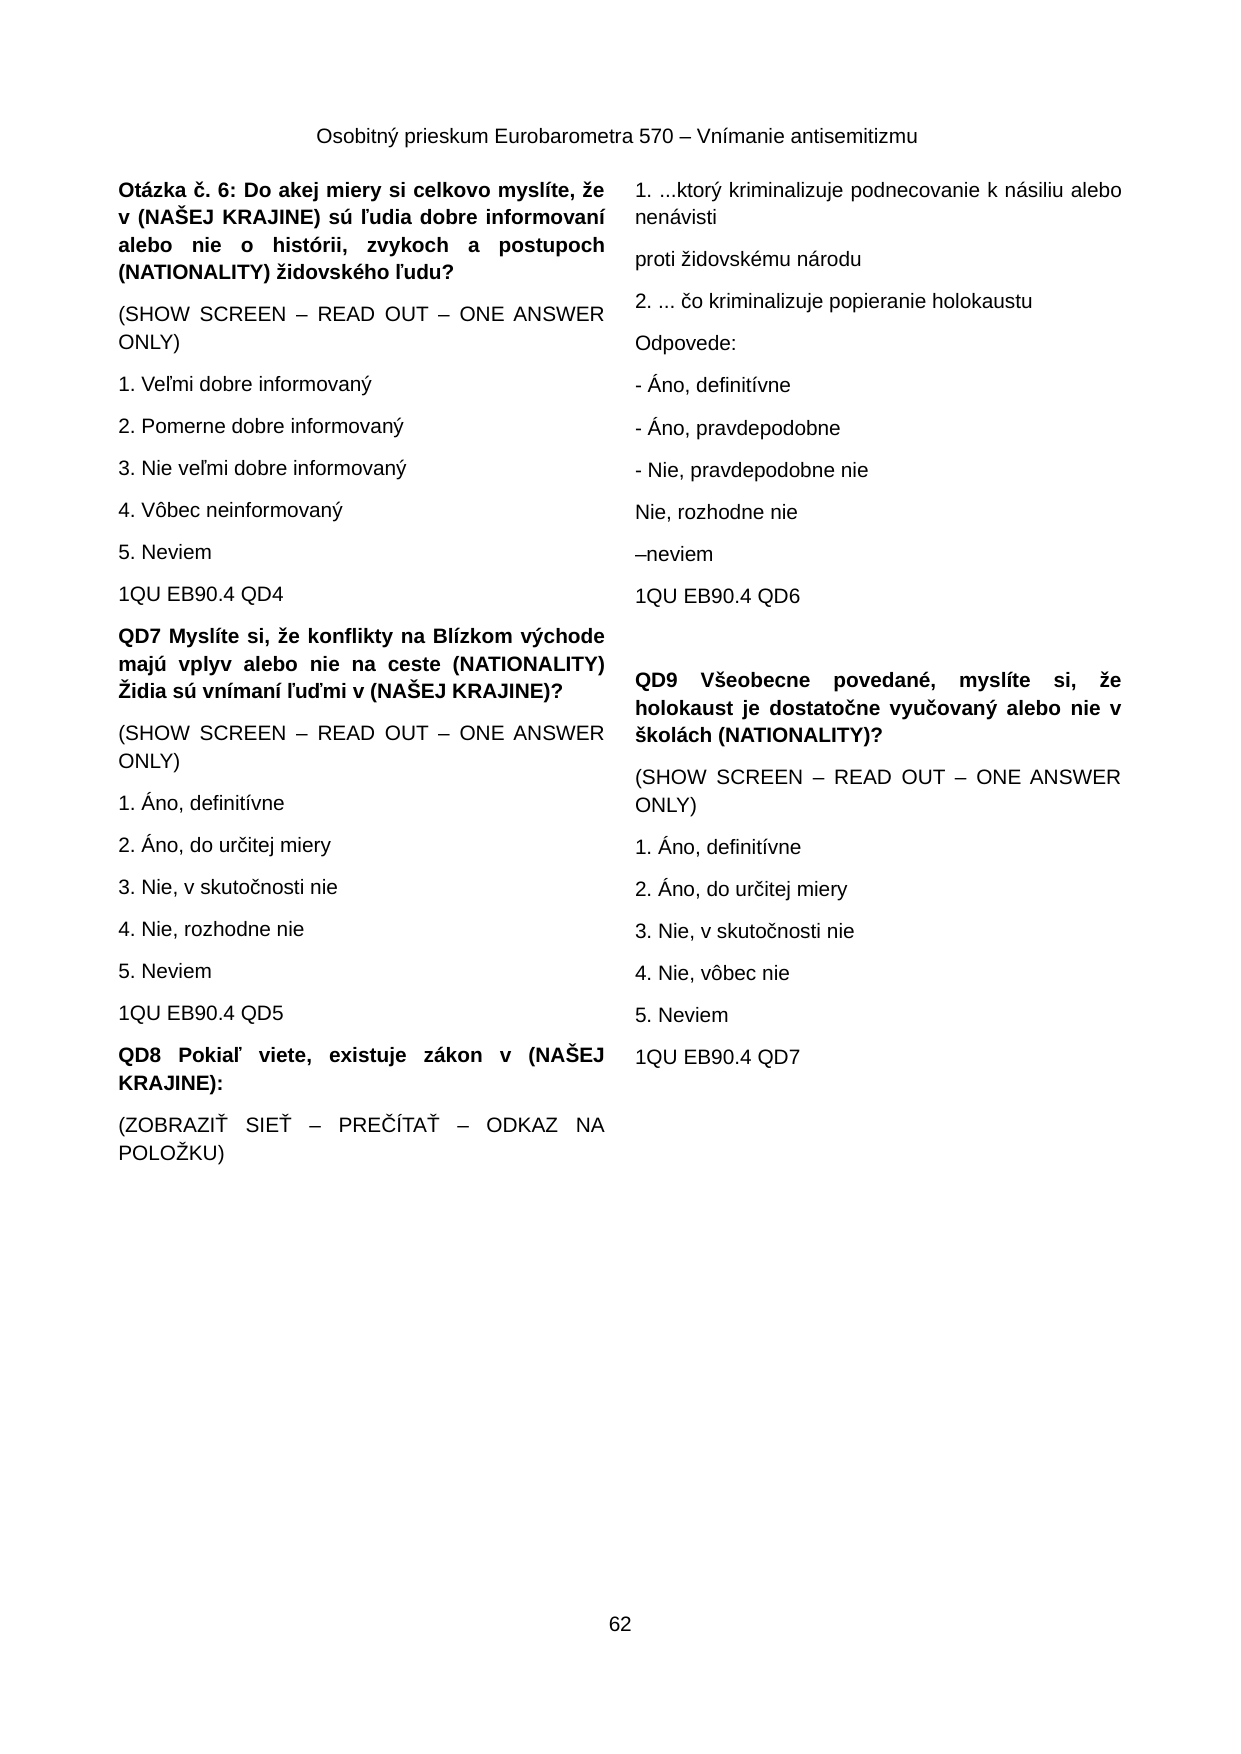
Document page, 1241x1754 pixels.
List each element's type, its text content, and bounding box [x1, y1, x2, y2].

text (SHOW SCREEN – READ OUT – ONE ANSWER ONLY) [118, 721, 605, 773]
text 4. Nie, rozhodne nie [118, 917, 605, 941]
text (ZOBRAZIŤ SIEŤ – PREČÍTAŤ – ODKAZ NA POLOŽKU) [118, 1113, 605, 1164]
text 3. Nie veľmi dobre informovaný [118, 456, 605, 480]
text proti židovskému národu [635, 247, 1122, 271]
text - Áno, pravdepodobne [635, 415, 1122, 439]
text 5. Neviem [118, 959, 605, 983]
text 1QU EB90.4 QD7 [635, 1045, 1122, 1069]
text Odpovede: [635, 331, 1122, 355]
text - Áno, definitívne [635, 373, 1122, 397]
text (SHOW SCREEN – READ OUT – ONE ANSWER ONLY) [635, 765, 1122, 816]
text 2. Áno, do určitej miery [635, 877, 1122, 901]
text 1. ...ktorý kriminalizuje podnecovanie k násiliu alebo nenávisti [635, 177, 1122, 229]
text 2. ... čo kriminalizuje popieranie holokaustu [635, 289, 1122, 313]
text 2. Pomerne dobre informovaný [118, 414, 605, 438]
text 1. Veľmi dobre informovaný [118, 372, 605, 396]
text 1QU EB90.4 QD5 [118, 1001, 605, 1025]
text 3. Nie, v skutočnosti nie [118, 875, 605, 899]
text QD8 Pokiaľ viete, existuje zákon v (NAŠEJ KRAJINE): [118, 1043, 605, 1095]
text 4. Vôbec neinformovaný [118, 498, 605, 522]
text 1. Áno, definitívne [118, 791, 605, 815]
text 2. Áno, do určitej miery [118, 833, 605, 857]
text Otázka č. 6: Do akej miery si celkovo myslíte, že v (NAŠEJ KRAJINE) sú ľudia dobre informovaní alebo nie o histórii, zvykoch a postupoch (NATIONALITY) židovského ľudu? [118, 177, 605, 284]
text 3. Nie, v skutočnosti nie [635, 919, 1122, 943]
text –neviem [635, 542, 1122, 566]
text (SHOW SCREEN – READ OUT – ONE ANSWER ONLY) [118, 302, 605, 353]
text - Nie, pravdepodobne nie [635, 457, 1122, 481]
text 1. Áno, definitívne [635, 834, 1122, 858]
text QD9 Všeobecne povedané, myslíte si, že holokaust je dostatočne vyučovaný alebo nie v školách (NATIONALITY)? [635, 668, 1122, 747]
text 5. Neviem [118, 540, 605, 564]
text 1QU EB90.4 QD4 [118, 582, 605, 606]
text 4. Nie, vôbec nie [635, 961, 1122, 985]
text 1QU EB90.4 QD6 [635, 584, 1122, 608]
text QD7 Myslíte si, že konflikty na Blízkom východe majú vplyv alebo nie na ceste (NATIONALITY) Židia sú vnímaní ľuďmi v (NAŠEJ KRAJINE)? [118, 624, 605, 703]
text 5. Neviem [635, 1003, 1122, 1027]
text Nie, rozhodne nie [635, 499, 1122, 523]
